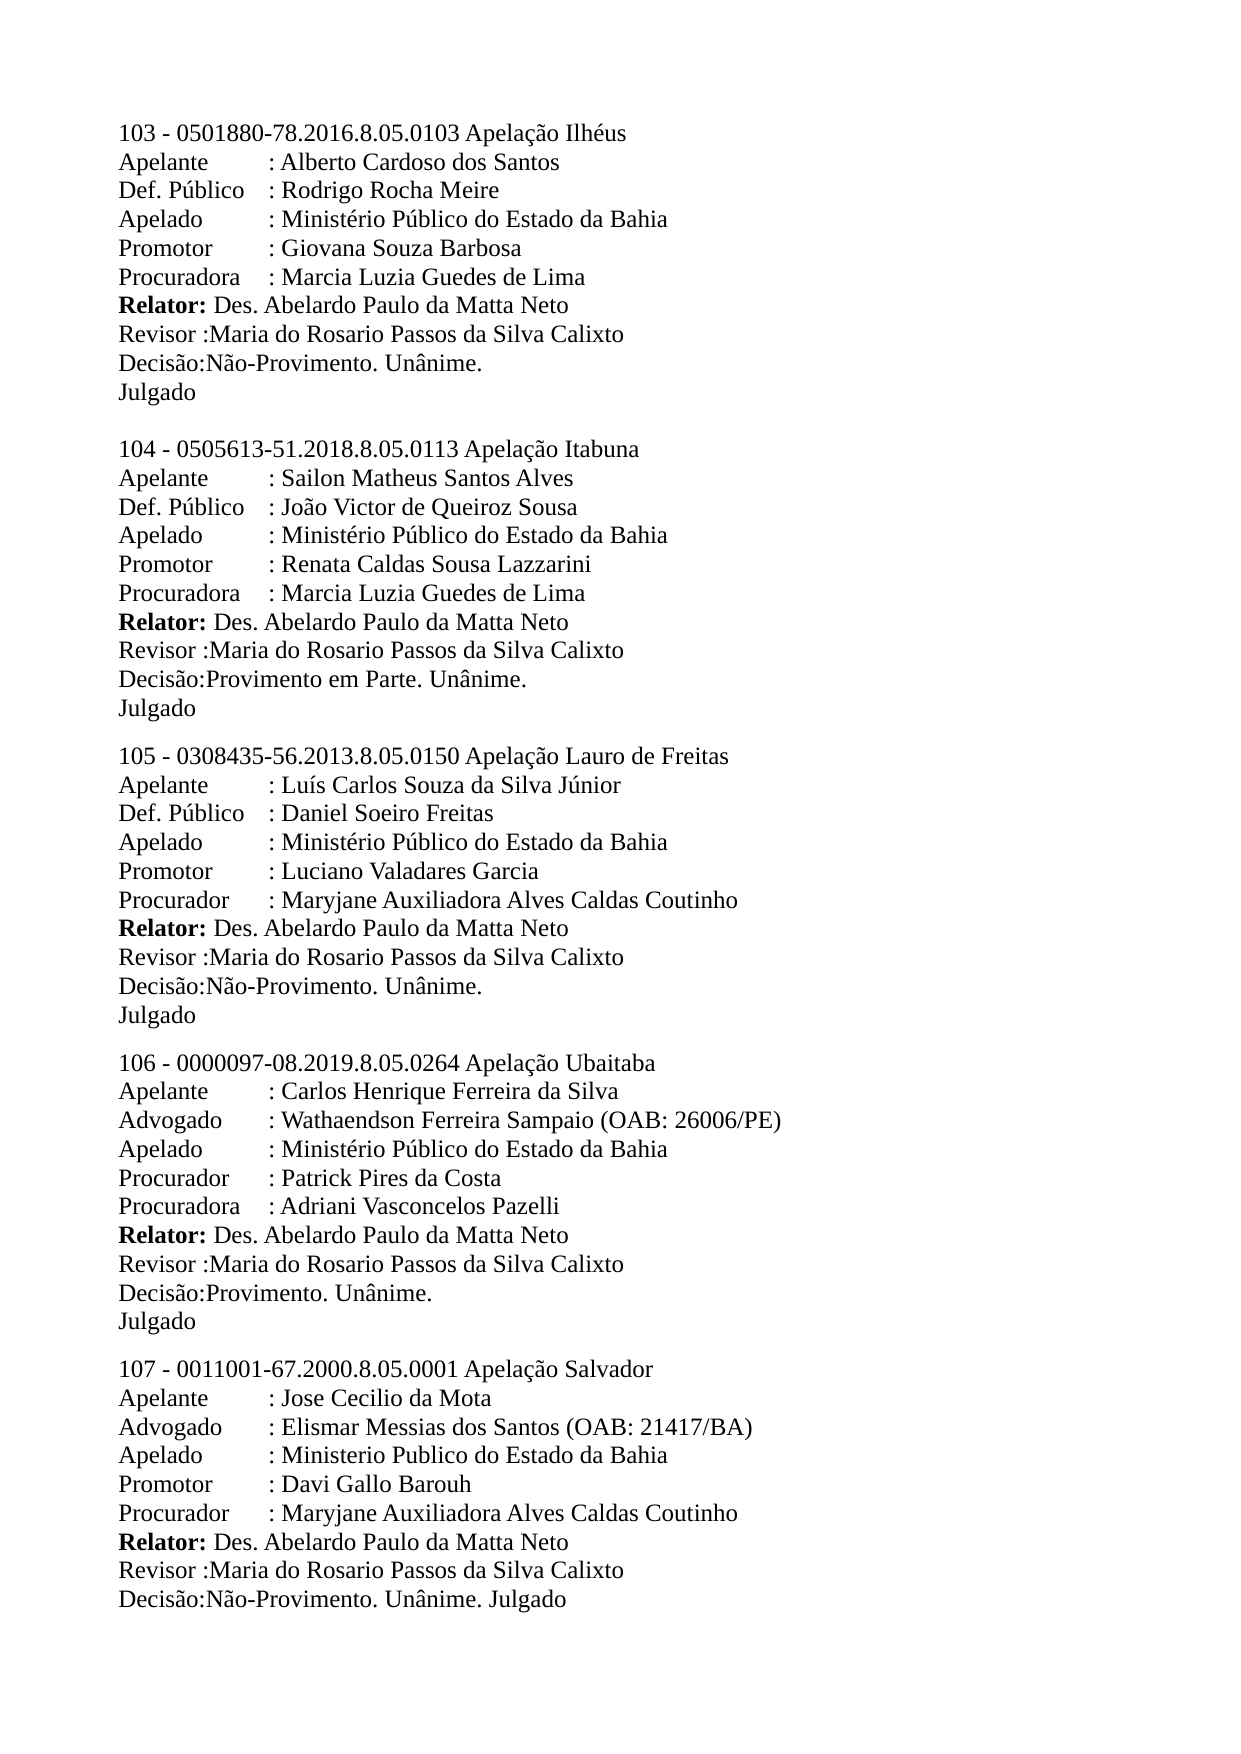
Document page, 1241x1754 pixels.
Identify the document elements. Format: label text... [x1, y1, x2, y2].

text Apelante : Luís Carlos Souza da Silva Júnior Def. Público : Daniel Soeiro Freitas Apelado : Ministério Público do Estado da Bahia Promotor : Luciano Valadares Garcia Procurador : Maryjane Auxiliadora Alves Caldas Coutinho Relator: Des. Abelardo Paulo da Matta Neto [118, 770, 1122, 942]
text Decisão:Provimento em Parte. Unânime. [118, 664, 1122, 693]
text 105 - 0308435-56.2013.8.05.0150 Apelação Lauro de Freitas [118, 741, 1122, 770]
text 106 - 0000097-08.2019.8.05.0264 Apelação Ubaitaba [118, 1048, 1122, 1076]
text Julgado [118, 1000, 1122, 1028]
text Apelante : Carlos Henrique Ferreira da Silva Advogado : Wathaendson Ferreira Sampaio (OAB: 26006/PE) Apelado : Ministério Público do Estado da Bahia Procurador : Patrick Pires da Costa Procuradora : Adriani Vasconcelos Pazelli Relator: Des. Abelardo Paulo da Matta Neto [118, 1076, 1122, 1249]
text Decisão:Provimento. Unânime. [118, 1278, 1122, 1306]
text Julgado [118, 377, 1122, 406]
text Apelante : Alberto Cardoso dos Santos Def. Público : Rodrigo Rocha Meire Apelado : Ministério Público do Estado da Bahia Promotor : Giovana Souza Barbosa Procuradora : Marcia Luzia Guedes de Lima Relator: Des. Abelardo Paulo da Matta Neto [118, 147, 1122, 319]
text Decisão:Não-Provimento. Unânime. Julgado [118, 1584, 1122, 1613]
text Julgado [118, 693, 1122, 722]
text 103 - 0501880-78.2016.8.05.0103 Apelação Ilhéus [118, 118, 1122, 147]
text Apelante : Sailon Matheus Santos Alves Def. Público : João Victor de Queiroz Sousa Apelado : Ministério Público do Estado da Bahia Promotor : Renata Caldas Sousa Lazzarini Procuradora : Marcia Luzia Guedes de Lima Relator: Des. Abelardo Paulo da Matta Neto [118, 463, 1122, 636]
text Revisor :Maria do Rosario Passos da Silva Calixto [118, 1556, 1122, 1584]
text Apelante : Jose Cecilio da Mota Advogado : Elismar Messias dos Santos (OAB: 21417/BA) Apelado : Ministerio Publico do Estado da Bahia Promotor : Davi Gallo Barouh Procurador : Maryjane Auxiliadora Alves Caldas Coutinho Relator: Des. Abelardo Paulo da Matta Neto [118, 1383, 1122, 1556]
text 107 - 0011001-67.2000.8.05.0001 Apelação Salvador [118, 1354, 1122, 1383]
text Revisor :Maria do Rosario Passos da Silva Calixto [118, 636, 1122, 664]
text Revisor :Maria do Rosario Passos da Silva Calixto [118, 319, 1122, 348]
text Decisão:Não-Provimento. Unânime. [118, 348, 1122, 377]
text Revisor :Maria do Rosario Passos da Silva Calixto [118, 1249, 1122, 1278]
text Decisão:Não-Provimento. Unânime. [118, 971, 1122, 1000]
text Julgado [118, 1306, 1122, 1335]
text 104 - 0505613-51.2018.8.05.0113 Apelação Itabuna [118, 434, 1122, 463]
text Revisor :Maria do Rosario Passos da Silva Calixto [118, 942, 1122, 971]
